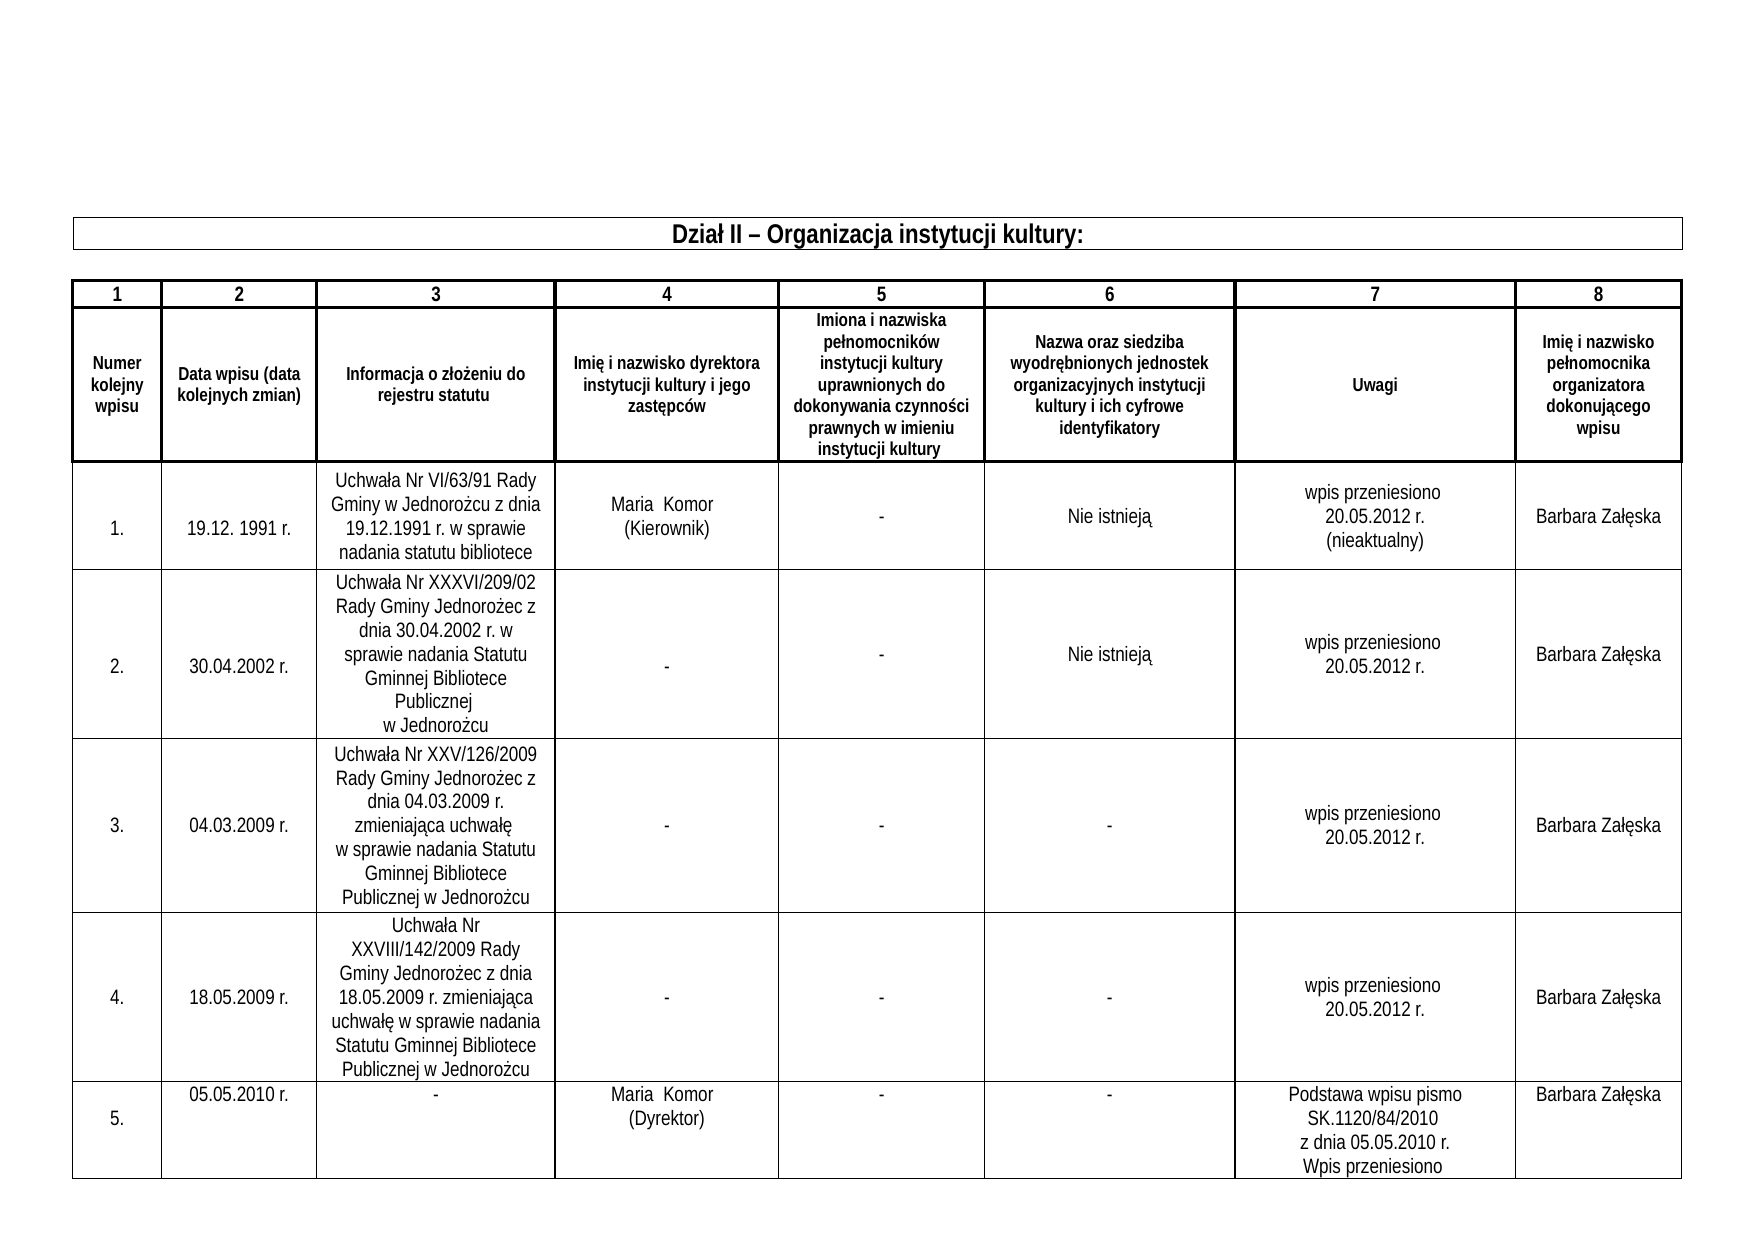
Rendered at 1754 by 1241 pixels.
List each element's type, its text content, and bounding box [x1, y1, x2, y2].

table_cell - [779, 739, 984, 912]
table_cell Informacja o złożeniu do rejestru statutu [318, 309, 553, 460]
table_cell 3. [73, 739, 161, 912]
table_header 7 [1237, 282, 1514, 306]
table_cell 5. [73, 1082, 161, 1178]
table_cell 4. [73, 913, 161, 1081]
table_cell Imię i nazwisko dyrektora instytucji kultury i jego zastępców [557, 309, 777, 460]
table_cell Barbara Załęska [1516, 463, 1681, 569]
table_header 8 [1517, 282, 1680, 306]
table_cell Maria Komor (Kierownik) [556, 463, 778, 569]
table_cell - [556, 913, 778, 1081]
table_cell wpis przeniesiono 20.05.2012 r. (nieaktualny) [1236, 463, 1515, 569]
table_header Dział II – Organizacja instytucji kultury: [74, 218, 1682, 249]
table_cell Data wpisu (data kolejnych zmian) [163, 309, 315, 460]
table_cell - [985, 913, 1234, 1081]
table_cell 30.04.2002 r. [162, 570, 316, 737]
table_cell Barbara Załęska [1516, 913, 1681, 1081]
table_cell Podstawa wpisu pismo SK.1120/84/2010 z dnia 05.05.2010 r. Wpis przeniesiono [1236, 1082, 1515, 1178]
table_header 2 [163, 282, 315, 306]
table_cell - [779, 913, 984, 1081]
table_cell wpis przeniesiono 20.05.2012 r. [1236, 913, 1515, 1081]
table_cell Uchwała Nr VI/63/91 Rady Gminy w Jednorożcu z dnia 19.12.1991 r. w sprawie nadania statutu bibliotece [317, 463, 554, 569]
table_header 1 [74, 282, 160, 306]
table_cell Uchwała Nr XXV/126/2009 Rady Gminy Jednorożec z dnia 04.03.2009 r. zmieniająca uchwałę w sprawie nadania Statutu Gminnej Bibliotece Publicznej w Jednorożcu [317, 739, 554, 912]
table_cell - [779, 463, 984, 569]
table_header 6 [986, 282, 1233, 306]
table_header 4 [557, 282, 777, 306]
table_cell - [985, 739, 1234, 912]
table_cell Barbara Załęska [1516, 739, 1681, 912]
table_cell 05.05.2010 r. [162, 1082, 316, 1178]
table_cell Barbara Załęska [1516, 1082, 1681, 1178]
table_cell Nazwa oraz siedziba wyodrębnionych jednostek organizacyjnych instytucji kultury i ich cyfrowe identyfikatory [986, 309, 1233, 460]
table_cell Uchwała Nr XXXVI/209/02 Rady Gminy Jednorożec z dnia 30.04.2002 r. w sprawie nadania Statutu Gminnej Bibliotece Publicznej w Jednorożcu [317, 570, 554, 737]
table_cell Numer kolejny wpisu [74, 309, 160, 460]
table_cell Imię i nazwisko pełnomocnika organizatora dokonującego wpisu [1517, 309, 1680, 460]
table_cell Imiona i nazwiska pełnomocników instytucji kultury uprawnionych do dokonywania czynności prawnych w imieniu instytucji kultury [780, 309, 983, 460]
table_cell Nie istnieją [985, 570, 1234, 737]
table_cell 04.03.2009 r. [162, 739, 316, 912]
table_cell 1. [73, 463, 161, 569]
table_cell wpis przeniesiono 20.05.2012 r. [1236, 739, 1515, 912]
table_cell - [779, 570, 984, 737]
table_cell 19.12. 1991 r. [162, 463, 316, 569]
table_cell wpis przeniesiono 20.05.2012 r. [1236, 570, 1515, 737]
table_cell - [556, 739, 778, 912]
table_cell 2. [73, 570, 161, 737]
table_cell - [556, 570, 778, 737]
table_cell 18.05.2009 r. [162, 913, 316, 1081]
table_header 5 [780, 282, 983, 306]
table_cell Barbara Załęska [1516, 570, 1681, 737]
table_cell - [779, 1082, 984, 1178]
table_cell Uwagi [1237, 309, 1514, 460]
table_cell - [985, 1082, 1234, 1178]
table_cell Nie istnieją [985, 463, 1234, 569]
table_cell Uchwała Nr XXVIII/142/2009 Rady Gminy Jednorożec z dnia 18.05.2009 r. zmieniająca uchwałę w sprawie nadania Statutu Gminnej Bibliotece Publicznej w Jednorożcu [317, 913, 554, 1081]
table_cell - [317, 1082, 554, 1178]
table_cell Maria Komor (Dyrektor) [556, 1082, 778, 1178]
table_header 3 [318, 282, 553, 306]
